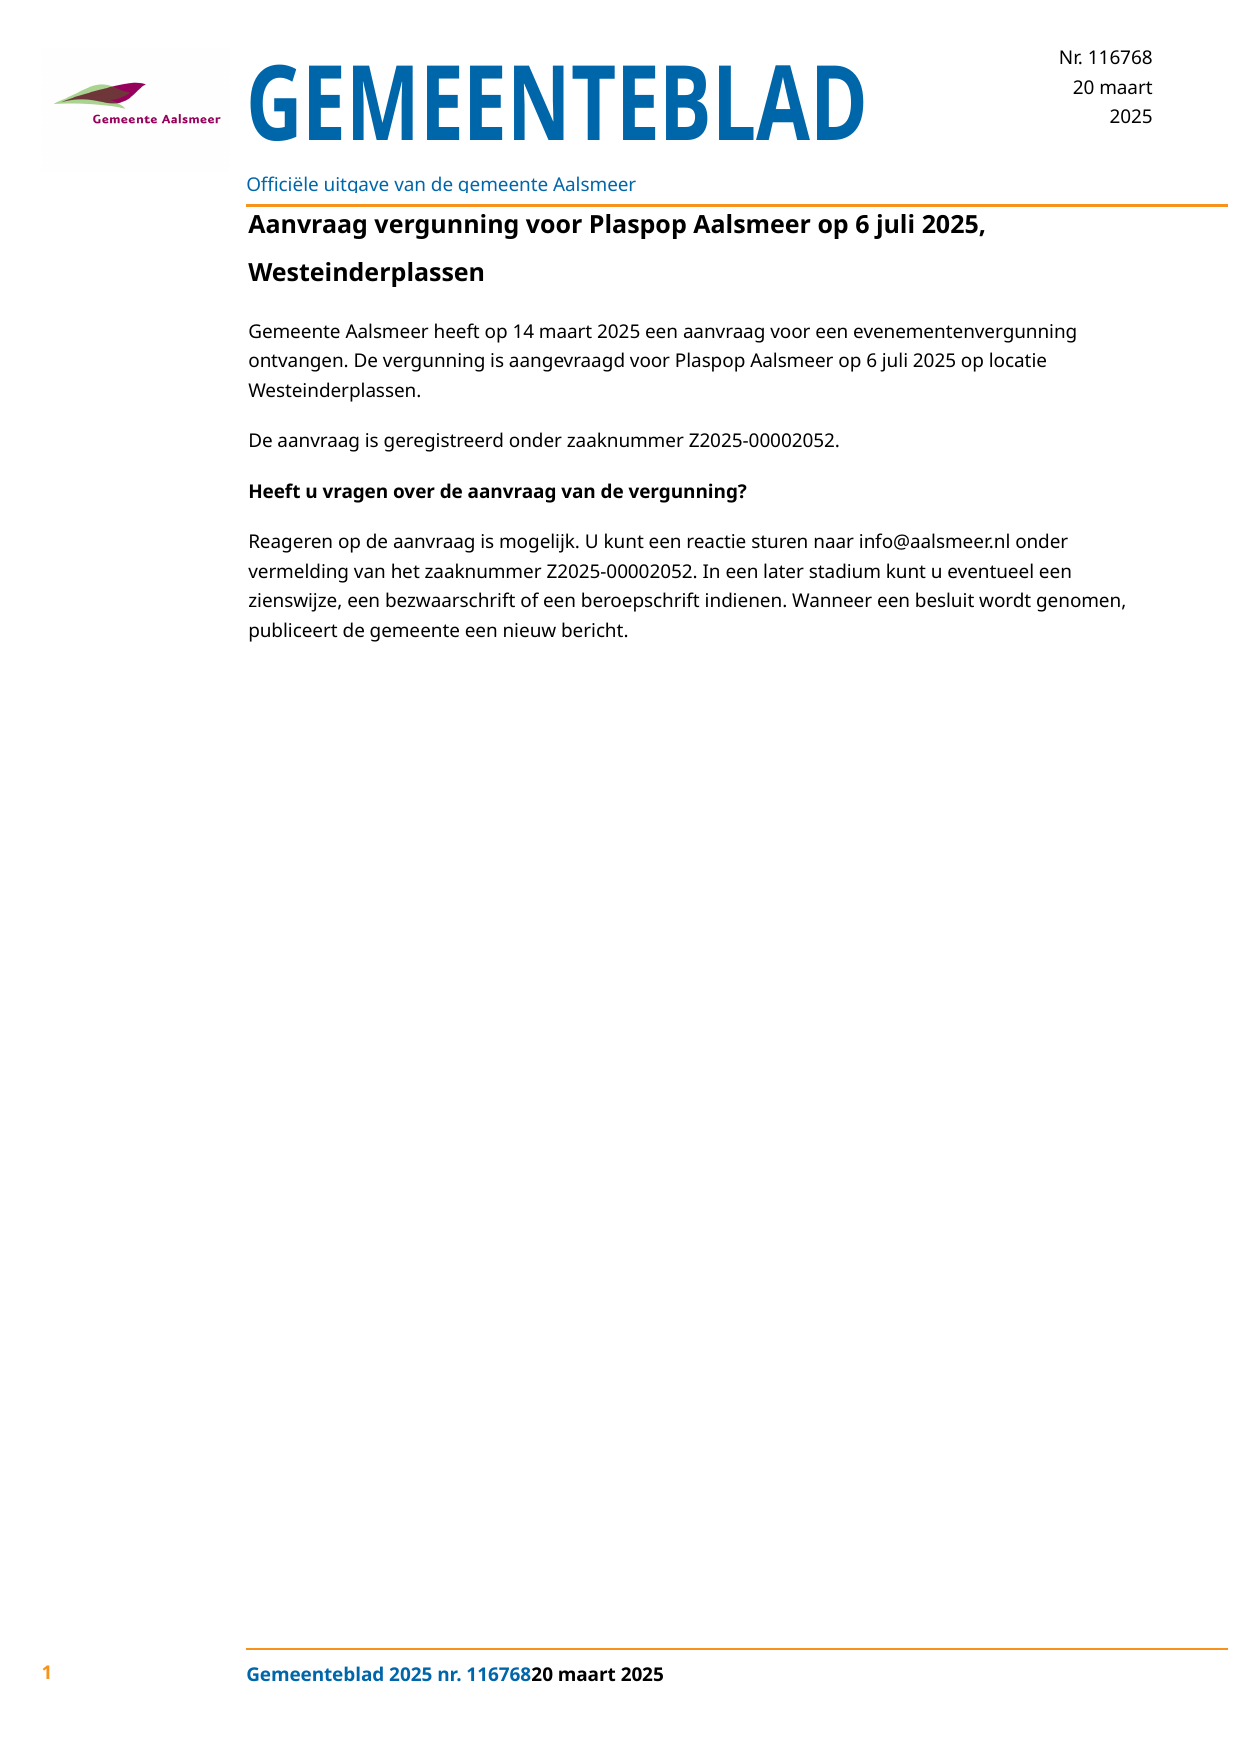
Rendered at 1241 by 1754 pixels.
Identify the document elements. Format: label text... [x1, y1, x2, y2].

picture [41, 47, 231, 172]
text De aanvraag is geregistreerd onder zaaknummer Z2025-00002052. [248, 427, 1152, 453]
text Reageren op de aanvraag is mogelijk. U kunt een reactie sturen naar info@aalsmeer.nl onder vermelding van het zaaknummer Z2025-00002052. In een later stadium kunt u eventueel een zienswijze, een bezwaarschrift of een beroepschrift indienen. Wanneer een besluit wordt genomen, publiceert de gemeente een nieuw bericht. [248, 528, 1152, 643]
text Aanvraag vergunning voor Plaspop Aalsmeer op 6 juli 2025, Westeinderplassen [248, 207, 1152, 288]
text Heeft u vragen over de aanvraag van de vergunning? [248, 478, 1152, 504]
text Gemeente Aalsmeer heeft op 14 maart 2025 een aanvraag voor een evenementenvergunning ontvangen. De vergunning is aangevraagd voor Plaspop Aalsmeer op 6 juli 2025 op locatie Westeinderplassen. [248, 318, 1152, 403]
